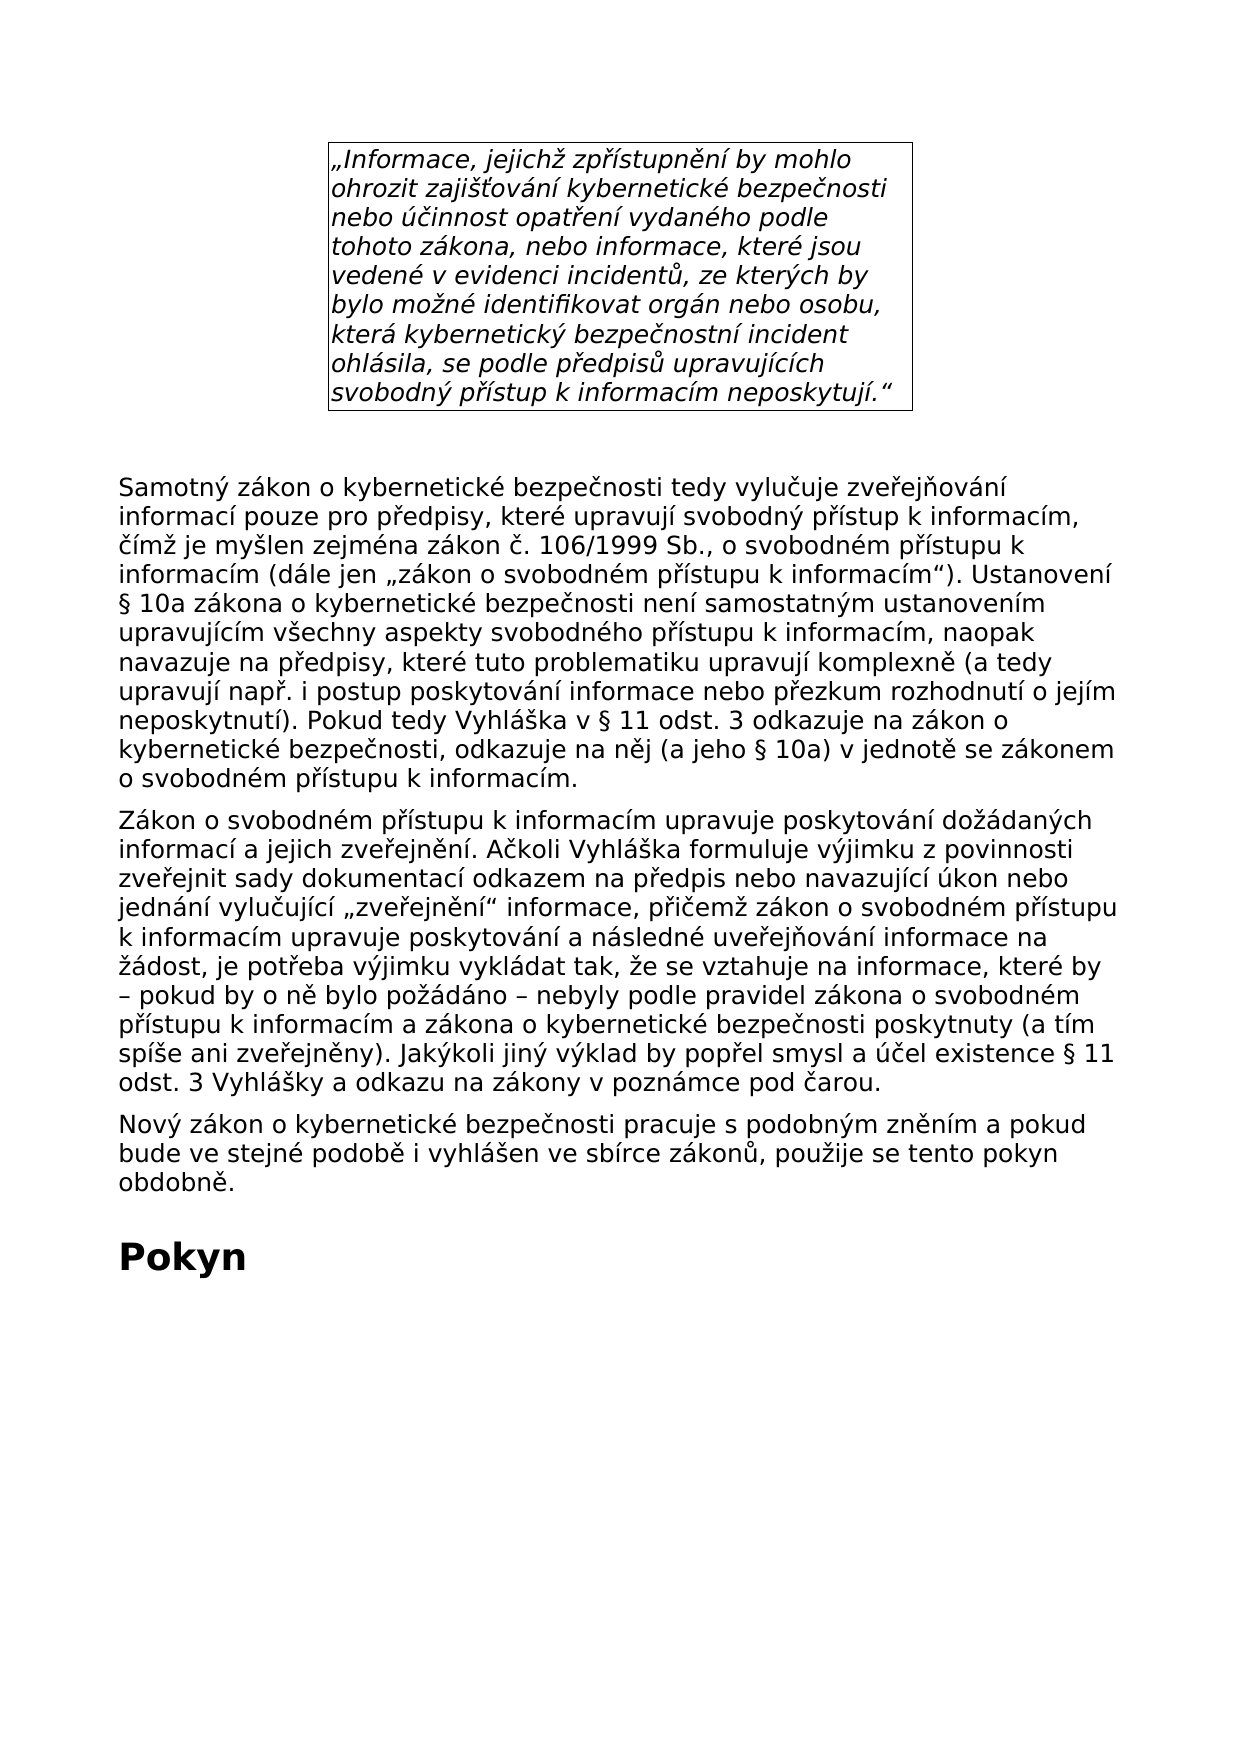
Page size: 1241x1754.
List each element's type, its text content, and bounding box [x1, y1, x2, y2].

subtitle Pokyn [118, 1235, 1122, 1279]
table_header „Informace, jejichž zpřístupnění by mohlo ohrozit zajišťování kybernetické bezpečnosti nebo účinnost opatření vydaného podle tohoto zákona, nebo informace, které jsou vedené v evidenci incidentů, ze kterých by bylo možné identifikovat orgán nebo osobu, která kybernetický bezpečnostní incident ohlásila, se podle předpisů upravujících svobodný přístup k informacím neposkytují.“ [329, 143, 912, 410]
text Samotný zákon o kybernetické bezpečnosti tedy vylučuje zveřejňování informací pouze pro předpisy, které upravují svobodný přístup k informacím, čímž je myšlen zejména zákon č. 106/1999 Sb., o svobodném přístupu k informacím (dále jen „zákon o svobodném přístupu k informacím“). Ustanovení § 10a zákona o kybernetické bezpečnosti není samostatným ustanovením upravujícím všechny aspekty svobodného přístupu k informacím, naopak navazuje na předpisy, které tuto problematiku upravují komplexně (a tedy upravují např. i postup poskytování informace nebo přezkum rozhodnutí o jejím neposkytnutí). Pokud tedy Vyhláška v § 11 odst. 3 odkazuje na zákon o kybernetické bezpečnosti, odkazuje na něj (a jeho § 10a) v jednotě se zákonem o svobodném přístupu k informacím. [118, 473, 1122, 793]
text Nový zákon o kybernetické bezpečnosti pracuje s podobným zněním a pokud bude ve stejné podobě i vyhlášen ve sbírce zákonů, použije se tento pokyn obdobně. [118, 1110, 1122, 1198]
text Zákon o svobodném přístupu k informacím upravuje poskytování dožádaných informací a jejich zveřejnění. Ačkoli Vyhláška formuluje výjimku z povinnosti zveřejnit sady dokumentací odkazem na předpis nebo navazující úkon nebo jednání vylučující „zveřejnění“ informace, přičemž zákon o svobodném přístupu k informacím upravuje poskytování a následné uveřejňování informace na žádost, je potřeba výjimku vykládat tak, že se vztahuje na informace, které by – pokud by o ně bylo požádáno – nebyly podle pravidel zákona o svobodném přístupu k informacím a zákona o kybernetické bezpečnosti poskytnuty (a tím spíše ani zveřejněny). Jakýkoli jiný výklad by popřel smysl a účel existence § 11 odst. 3 Vyhlášky a odkazu na zákony v poznámce pod čarou. [118, 806, 1122, 1098]
